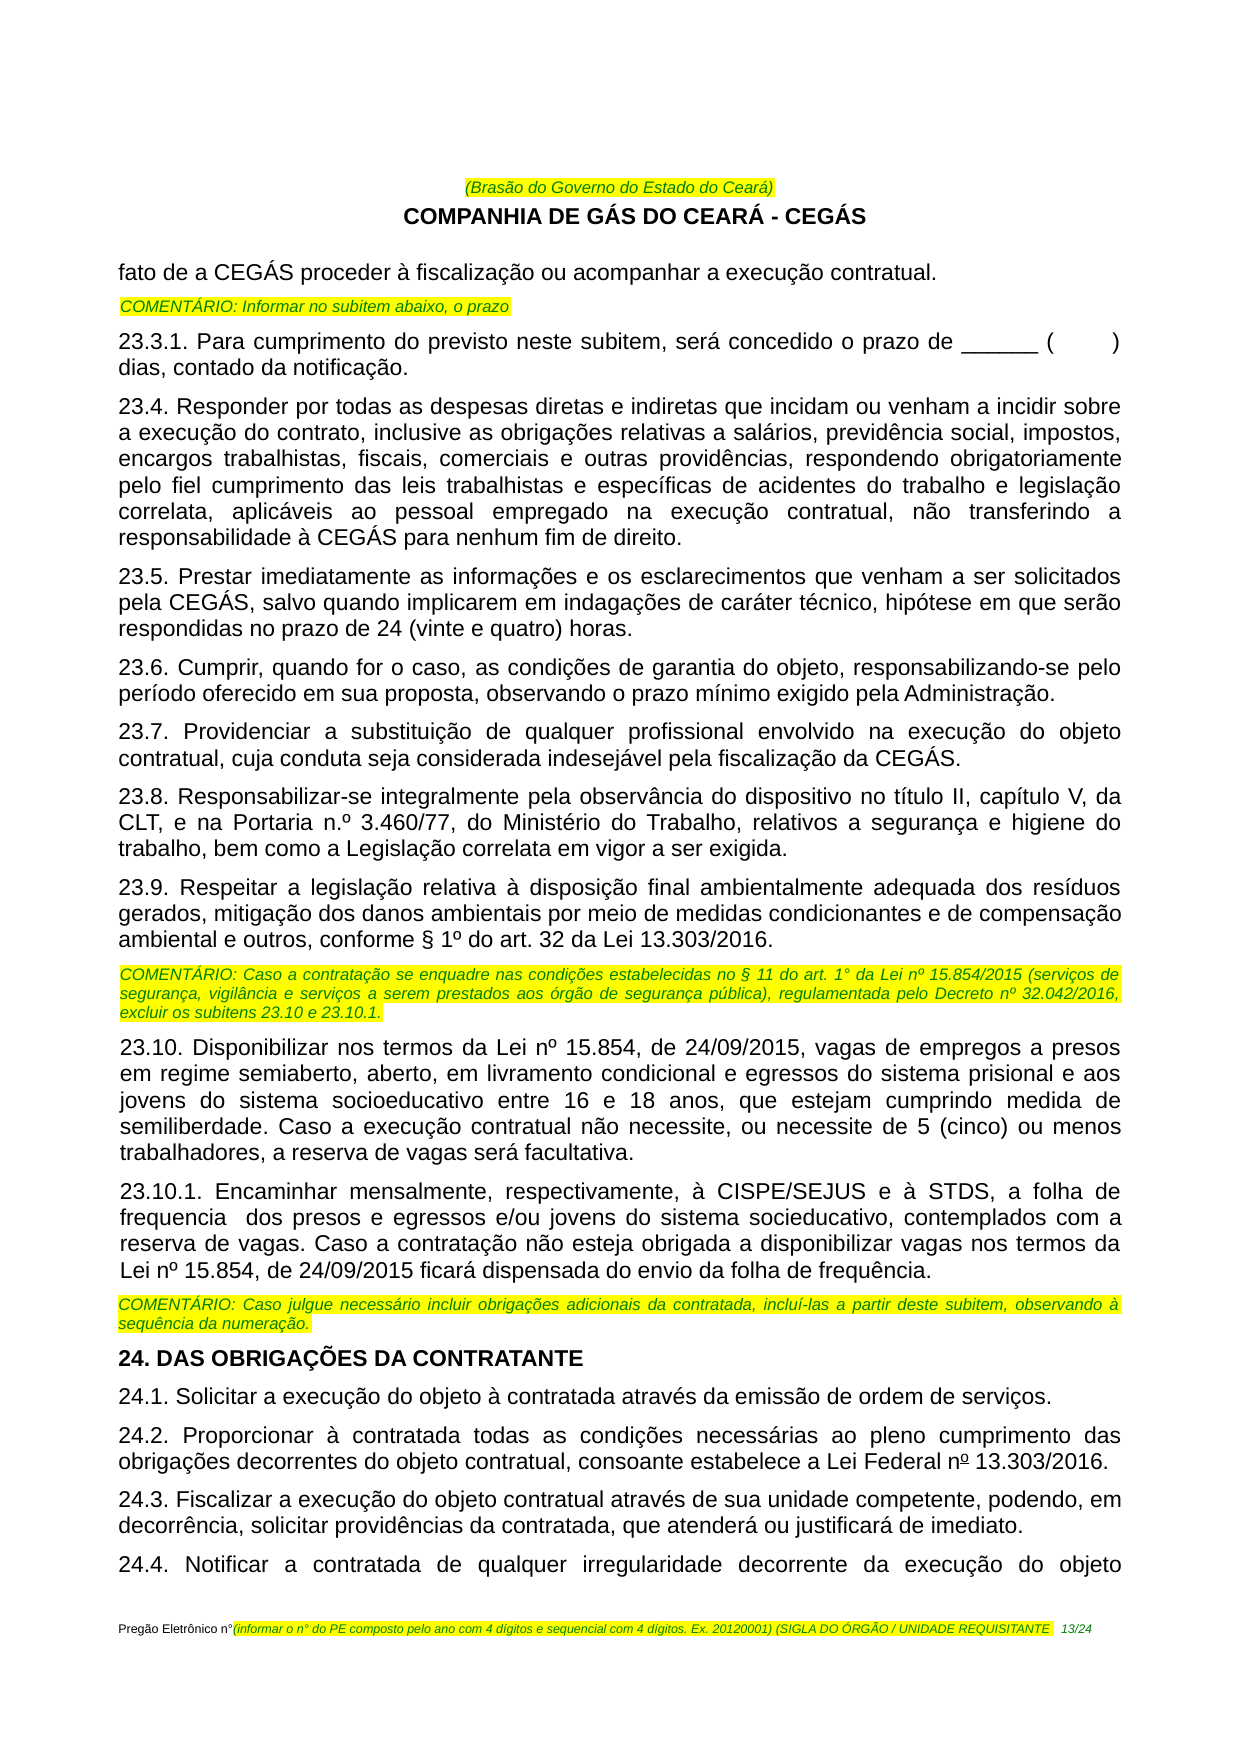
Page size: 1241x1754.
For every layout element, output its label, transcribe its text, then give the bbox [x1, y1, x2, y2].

text 24.2. Proporcionar à contratada todas as condições necessárias ao pleno cumprimento das obrigações decorrentes do objeto contratual, consoante estabelece a Lei Federal no 13.303/2016. [118, 1422, 1122, 1474]
text 23.3.1. Para cumprimento do previsto neste subitem, será concedido o prazo de ______ ( ) dias, contado da notificação. [118, 328, 1122, 381]
text 24.4. Notificar a contratada de qualquer irregularidade decorrente da execução do objeto [118, 1551, 1122, 1577]
text fato de a CEGÁS proceder à fiscalização ou acompanhar a execução contratual. [118, 259, 1122, 285]
text 23.4. Responder por todas as despesas diretas e indiretas que incidam ou venham a incidir sobre a execução do contrato, inclusive as obrigações relativas a salários, previdência social, impostos, encargos trabalhistas, fiscais, comerciais e outras providências, respondendo obrigatoriamente pelo fiel cumprimento das leis trabalhistas e específicas de acidentes do trabalho e legislação correlata, aplicáveis ao pessoal empregado na execução contratual, não transferindo a responsabilidade à CEGÁS para nenhum fim de direito. [118, 393, 1122, 551]
text 23.5. Prestar imediatamente as informações e os esclarecimentos que venham a ser solicitados pela CEGÁS, salvo quando implicarem em indagações de caráter técnico, hipótese em que serão respondidas no prazo de 24 (vinte e quatro) horas. [118, 563, 1122, 642]
text 24.1. Solicitar a execução do objeto à contratada através da emissão de ordem de serviços. [118, 1383, 1122, 1410]
text 23.10.1. Encaminhar mensalmente, respectivamente, à CISPE/SEJUS e à STDS, a folha de frequencia dos presos e egressos e/ou jovens do sistema socieducativo, contemplados com a reserva de vagas. Caso a contratação não esteja obrigada a disponibilizar vagas nos termos da Lei nº 15.854, de 24/09/2015 ficará dispensada do envio da folha de frequência. [119, 1178, 1122, 1283]
text 23.7. Providenciar a substituição de qualquer profissional envolvido na execução do objeto contratual, cuja conduta seja considerada indesejável pela fiscalização da CEGÁS. [118, 718, 1122, 771]
text COMENTÁRIO: Caso julgue necessário incluir obrigações adicionais da contratada, incluí-las a partir deste subitem, observando à sequência da numeração. [118, 1295, 1122, 1333]
text COMENTÁRIO: Caso a contratação se enquadre nas condições estabelecidas no § 11 do art. 1° da Lei nº 15.854/2015 (serviços de segurança, vigilância e serviços a serem prestados aos órgão de segurança pública), regulamentada pelo Decreto nº 32.042/2016, excluir os subitens 23.10 e 23.10.1. [119, 964, 1122, 1022]
text 23.6. Cumprir, quando for o caso, as condições de garantia do objeto, responsabilizando-se pelo período oferecido em sua proposta, observando o prazo mínimo exigido pela Administração. [118, 653, 1122, 706]
text COMENTÁRIO: Informar no subitem abaixo, o prazo [120, 297, 1122, 316]
text 23.9. Respeitar a legislação relativa à disposição final ambientalmente adequada dos resíduos gerados, mitigação dos danos ambientais por meio de medidas condicionantes e de compensação ambiental e outros, conforme § 1º do art. 32 da Lei 13.303/2016. [118, 874, 1122, 953]
text 23.10. Disponibilizar nos termos da Lei nº 15.854, de 24/09/2015, vagas de empregos a presos em regime semiaberto, aberto, em livramento condicional e egressos do sistema prisional e aos jovens do sistema socioeducativo entre 16 e 18 anos, que estejam cumprindo medida de semiliberdade. Caso a execução contratual não necessite, ou necessite de 5 (cinco) ou menos trabalhadores, a reserva de vagas será facultativa. [119, 1034, 1122, 1166]
text 23.8. Responsabilizar-se integralmente pela observância do dispositivo no título II, capítulo V, da CLT, e na Portaria n.º 3.460/77, do Ministério do Trabalho, relativos a segurança e higiene do trabalho, bem como a Legislação correlata em vigor a ser exigida. [118, 783, 1122, 862]
text 24. DAS OBRIGAÇÕES DA CONTRATANTE [118, 1345, 1122, 1371]
text 24.3. Fiscalizar a execução do objeto contratual através de sua unidade competente, podendo, em decorrência, solicitar providências da contratada, que atenderá ou justificará de imediato. [118, 1486, 1122, 1539]
